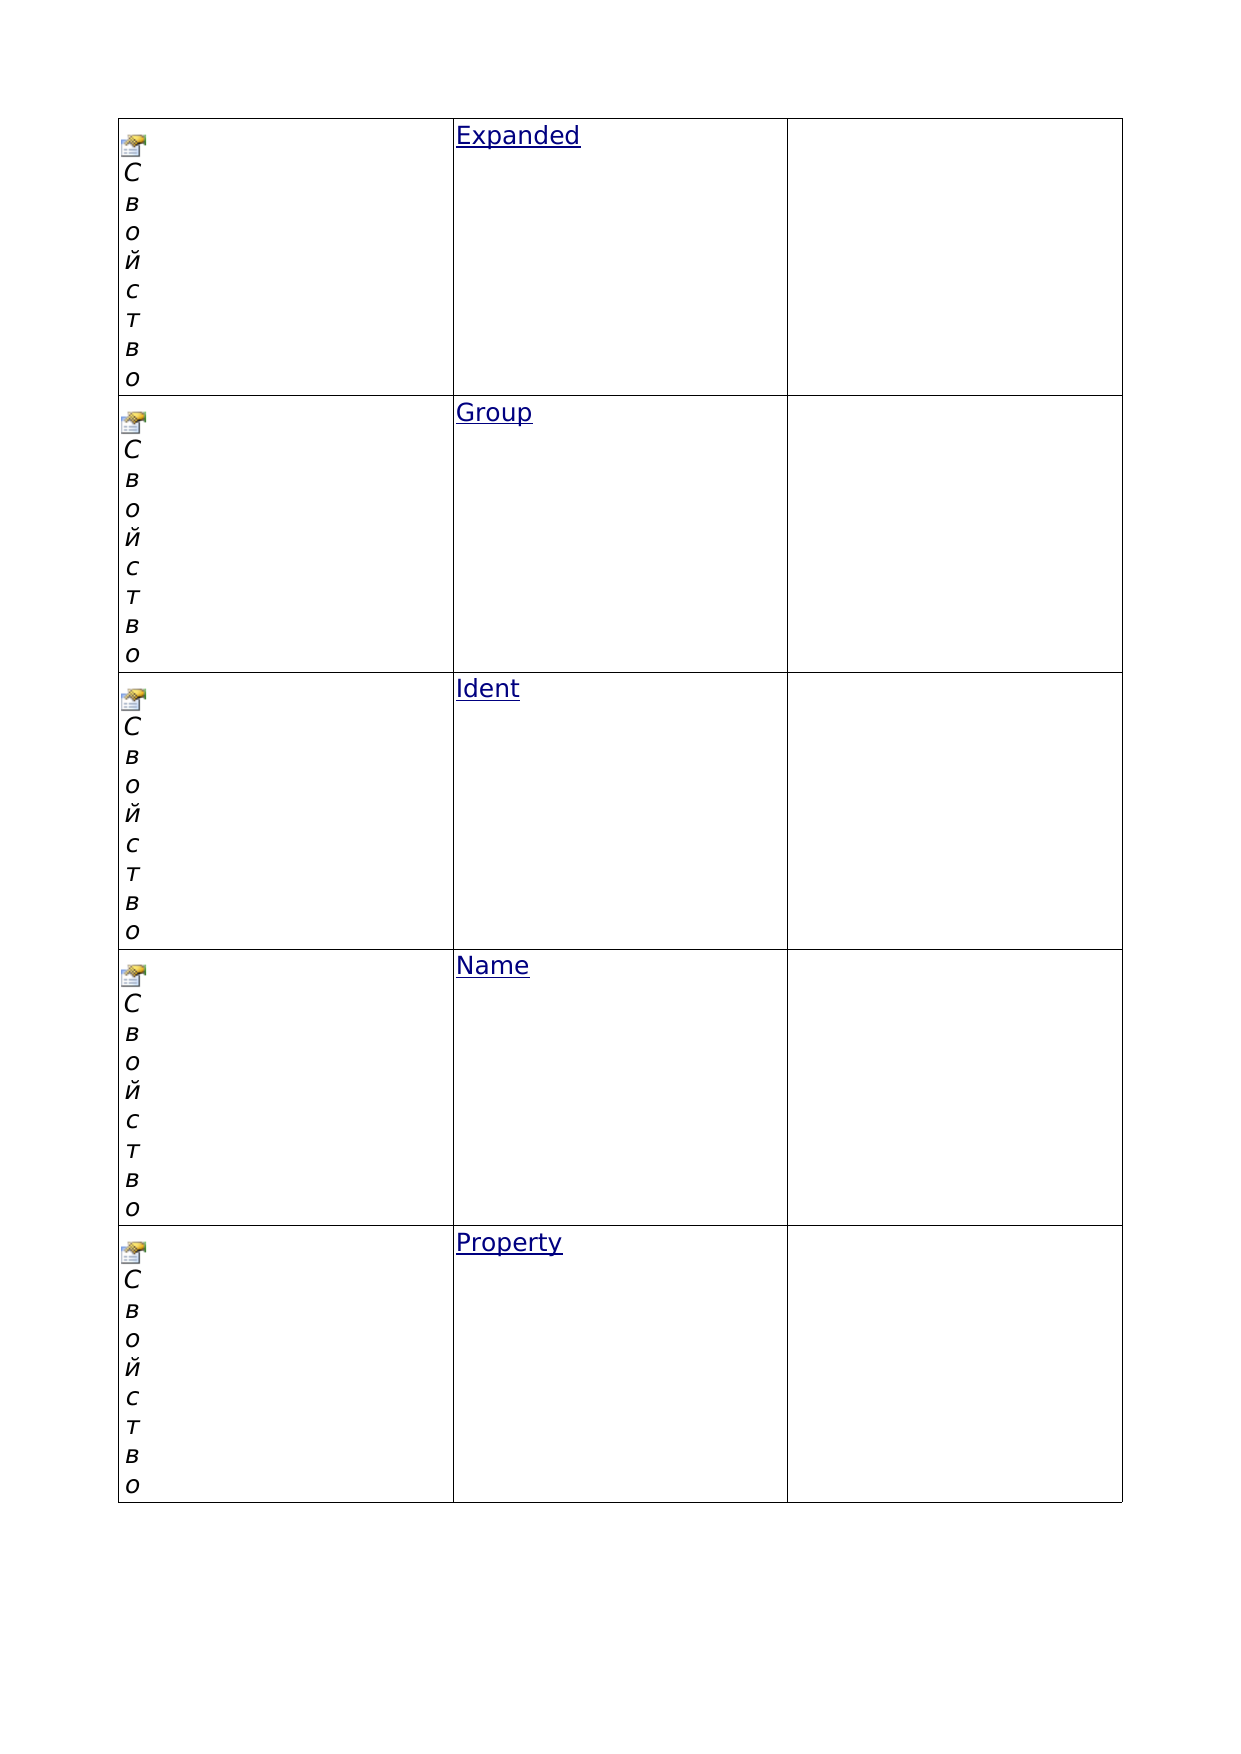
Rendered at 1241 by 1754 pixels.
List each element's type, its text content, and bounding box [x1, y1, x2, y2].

picture [121, 687, 147, 713]
table_cell Expanded [454, 119, 787, 395]
table_cell Property [454, 1226, 787, 1502]
table_cell [119, 950, 453, 1225]
table_cell [119, 396, 453, 672]
table_cell Ident [454, 673, 787, 948]
table_cell [788, 396, 1122, 672]
picture [121, 410, 147, 436]
table_cell [788, 950, 1122, 1225]
picture [121, 133, 147, 159]
table_cell [119, 1226, 453, 1502]
table_cell Name [454, 950, 787, 1225]
picture [121, 963, 147, 989]
table_cell Group [454, 396, 787, 672]
picture [121, 1240, 147, 1266]
table_cell [788, 119, 1122, 395]
table_cell [788, 1226, 1122, 1502]
table_cell [788, 673, 1122, 948]
table_cell [119, 119, 453, 395]
table_cell [119, 673, 453, 948]
